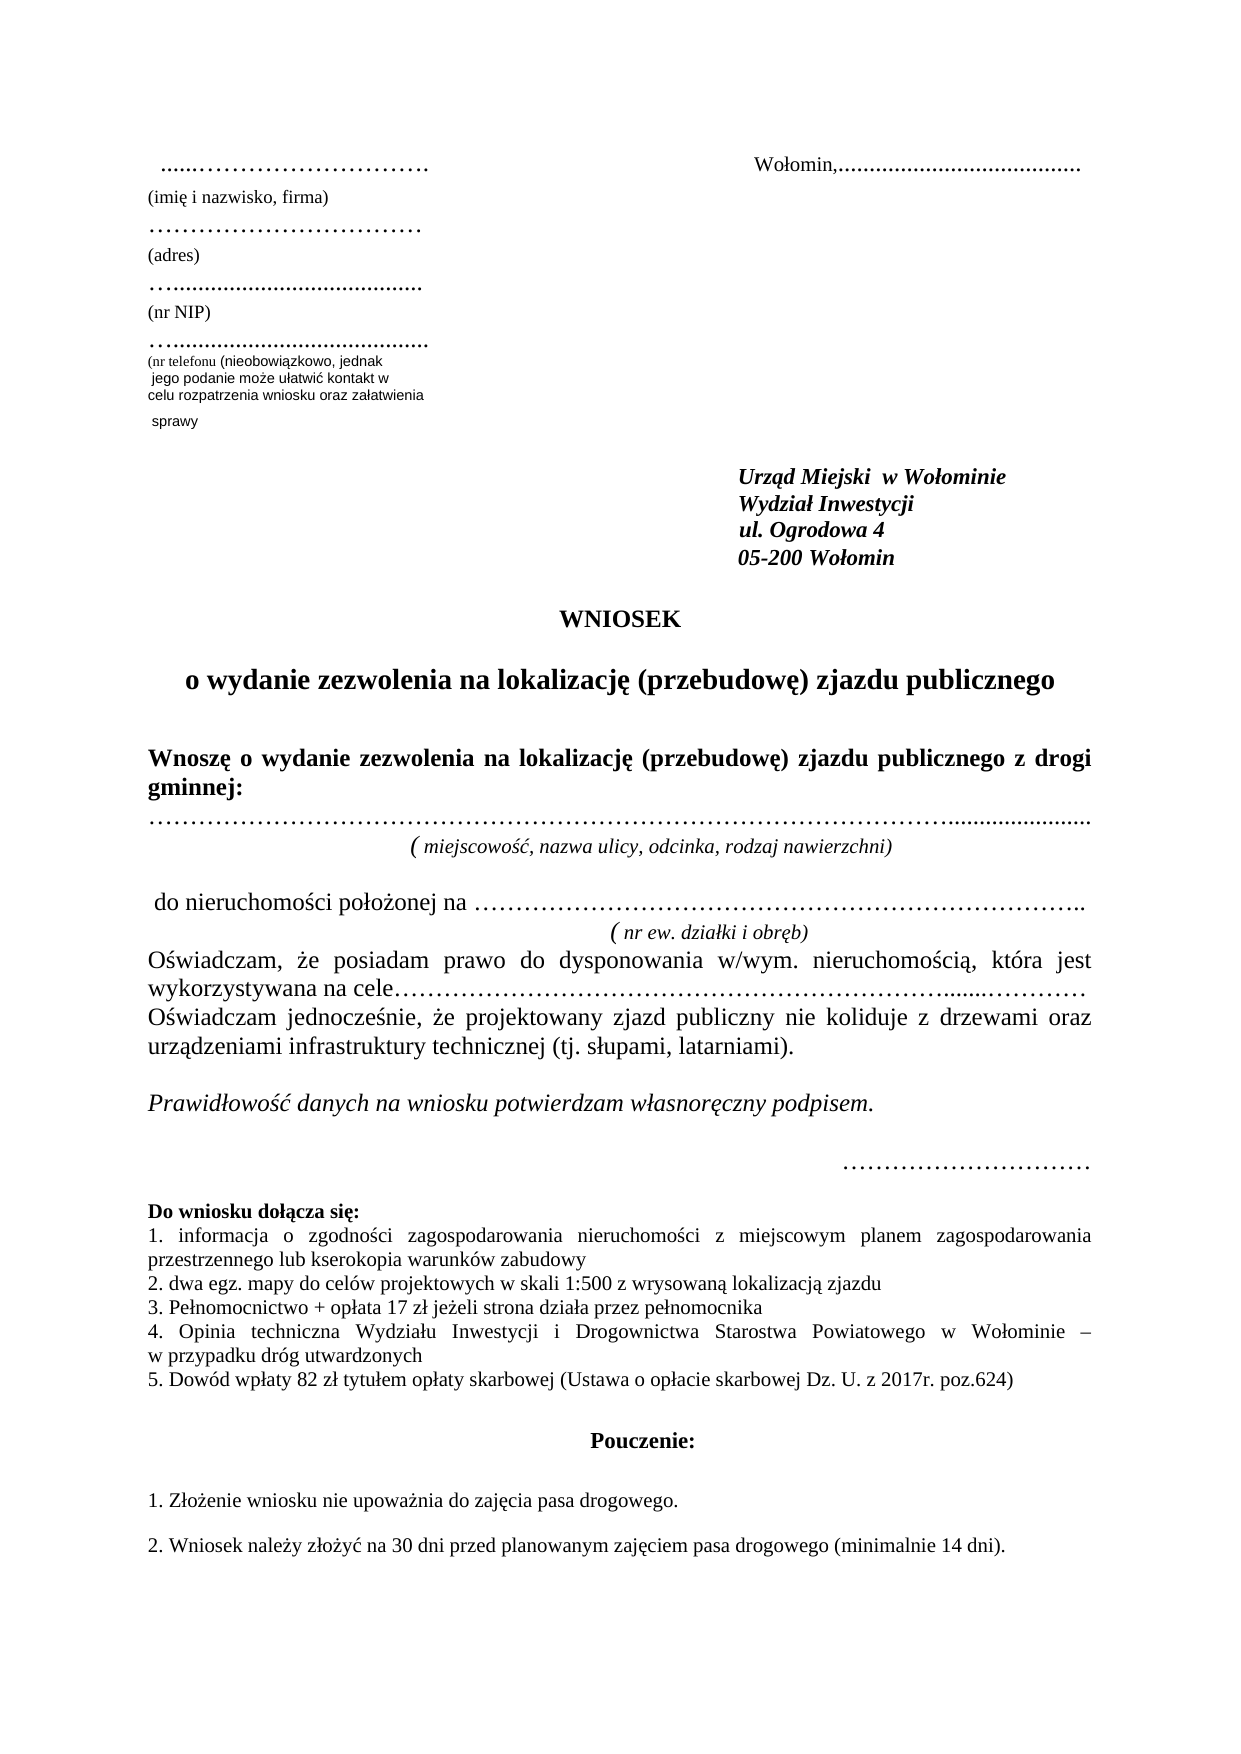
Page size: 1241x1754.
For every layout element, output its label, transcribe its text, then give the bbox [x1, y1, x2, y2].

text 05-200 Wołomin [148, 542, 1093, 571]
text Oświadczam jednocześnie, że projektowany zjazd publiczny nie koliduje z drzewami oraz urządzeniami infrastruktury technicznej (tj. słupami, latarniami). [148, 1002, 1093, 1060]
text 2. Wniosek należy złożyć na 30 dni przed planowanym zajęciem pasa drogowego (minimalnie 14 dni). [148, 1532, 1093, 1557]
text …………………………… [148, 209, 1093, 238]
list 3. Pełnomocnictwo + opłata 17 zł jeżeli strona działa przez pełnomocnika [148, 1295, 1093, 1319]
text Wydział Inwestycji ul. Ogrodowa 4 [148, 490, 1093, 542]
text (nr NIP) [148, 296, 1093, 324]
text ( miejscowość, nazwa ulicy, odcinka, rodzaj nawierzchni) [148, 830, 1093, 858]
text o wydanie zezwolenia na lokalizację (przebudowę) zjazdu publicznego [148, 662, 1093, 695]
text Oświadczam, że posiadam prawo do dysponowania w/wym. nieruchomością, która jest wykorzystywana na cele………………………………………………………….......………… [148, 945, 1093, 1002]
list 4. Opinia techniczna Wydziału Inwestycji i Drogownictwa Starostwa Powiatowego w Wołominie – w przypadku dróg utwardzonych [148, 1319, 1093, 1367]
text …......................................... [148, 324, 1093, 353]
text jego podanie może ułatwić kontakt w [148, 370, 1093, 387]
text sprawy [148, 403, 1093, 432]
list 1. informacja o zgodności zagospodarowania nieruchomości z miejscowym planem zagospodarowania przestrzennego lub kserokopia warunków zabudowy [148, 1223, 1093, 1271]
text Prawidłowość danych na wniosku potwierdzam własnoręczny podpisem. [148, 1088, 1093, 1117]
text ......………………………. Wołomin,....................................... [148, 148, 1093, 176]
text ( nr ew. działki i obręb) [148, 916, 1093, 945]
text ………………………… [148, 1146, 1093, 1175]
text Urząd Miejski w Wołominie [148, 461, 1093, 490]
list 2. dwa egz. mapy do celów projektowych w skali 1:500 z wrysowaną lokalizacją zjazdu [148, 1271, 1093, 1295]
text (nr telefonu (nieobowiązkowo, jednak [148, 353, 1093, 370]
text Do wniosku dołącza się: [148, 1199, 1093, 1223]
text Wnoszę o wydanie zezwolenia na lokalizację (przebudowę) zjazdu publicznego z drogi gminnej: [148, 743, 1093, 801]
list 5. Dowód wpłaty 82 zł tytułem opłaty skarbowej (Ustawa o opłacie skarbowej Dz. U. z 2017r. poz.624) [148, 1367, 1093, 1391]
text WNIOSEK [148, 604, 1093, 633]
text celu rozpatrzenia wniosku oraz załatwienia [148, 387, 1093, 403]
text (adres) [148, 238, 1093, 267]
text 1. Złożenie wniosku nie upoważnia do zajęcia pasa drogowego. [148, 1488, 1093, 1512]
text do nieruchomości położonej na ……………………………………………………………….. [148, 887, 1093, 916]
text (imię i nazwisko, firma) [148, 181, 1093, 209]
text Pouczenie: [148, 1427, 1093, 1454]
text ……………………………………………………………………………………....................... [148, 801, 1093, 830]
text …........................................ [148, 267, 1093, 296]
